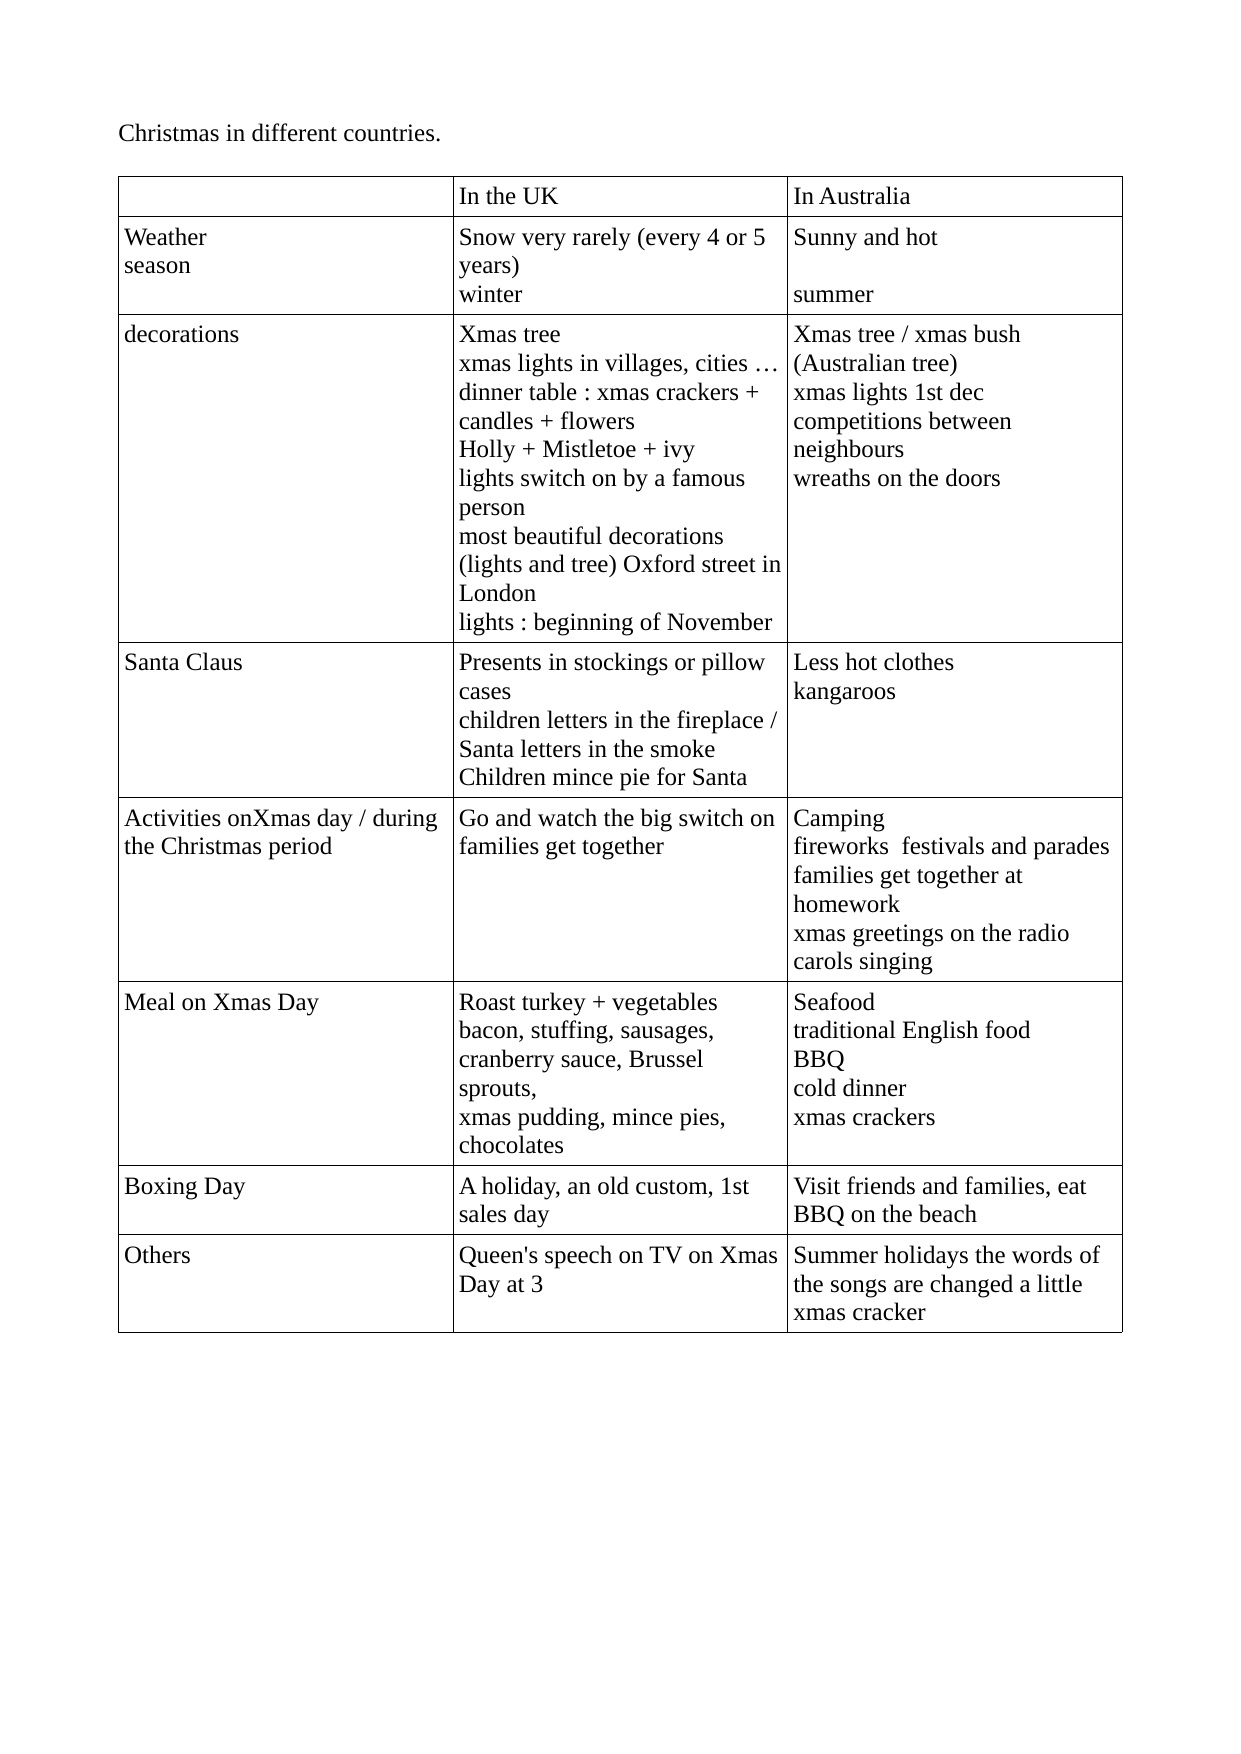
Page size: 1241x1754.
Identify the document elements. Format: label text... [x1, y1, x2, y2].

table_header In Australia [788, 177, 1122, 216]
table_cell Boxing Day [119, 1166, 453, 1234]
table_cell Activities onXmas day / during the Christmas period [119, 798, 453, 981]
table_cell Visit friends and families, eat BBQ on the beach [788, 1166, 1122, 1234]
table_cell Others [119, 1235, 453, 1332]
table_cell Queen's speech on TV on Xmas Day at 3 [454, 1235, 787, 1332]
table_header In the UK [454, 177, 787, 216]
table_cell Meal on Xmas Day [119, 982, 453, 1165]
table_cell Weather season [119, 217, 453, 314]
table_cell decorations [119, 315, 453, 642]
table_cell Santa Claus [119, 643, 453, 797]
table_cell Roast turkey + vegetables bacon, stuffing, sausages, cranberry sauce, Brussel sprouts, xmas pudding, mince pies, chocolates [454, 982, 787, 1165]
text Christmas in different countries. [118, 118, 1122, 147]
table_cell Summer holidays the words of the songs are changed a little xmas cracker [788, 1235, 1122, 1332]
table_cell Less hot clothes kangaroos [788, 643, 1122, 797]
table_cell Xmas tree / xmas bush (Australian tree) xmas lights 1st dec competitions between neighbours wreaths on the doors [788, 315, 1122, 642]
table_cell Seafood traditional English food BBQ cold dinner xmas crackers [788, 982, 1122, 1165]
table_header [119, 177, 453, 216]
table_cell Xmas tree xmas lights in villages, cities … dinner table : xmas crackers + candles + flowers Holly + Mistletoe + ivy lights switch on by a famous person most beautiful decorations (lights and tree) Oxford street in London lights : beginning of November [454, 315, 787, 642]
table_cell Camping fireworks festivals and parades families get together at homework xmas greetings on the radio carols singing [788, 798, 1122, 981]
table_cell Presents in stockings or pillow cases children letters in the fireplace / Santa letters in the smoke Children mince pie for Santa [454, 643, 787, 797]
table_cell Go and watch the big switch on families get together [454, 798, 787, 981]
table_cell A holiday, an old custom, 1st sales day [454, 1166, 787, 1234]
table_cell Snow very rarely (every 4 or 5 years) winter [454, 217, 787, 314]
table_cell Sunny and hot summer [788, 217, 1122, 314]
